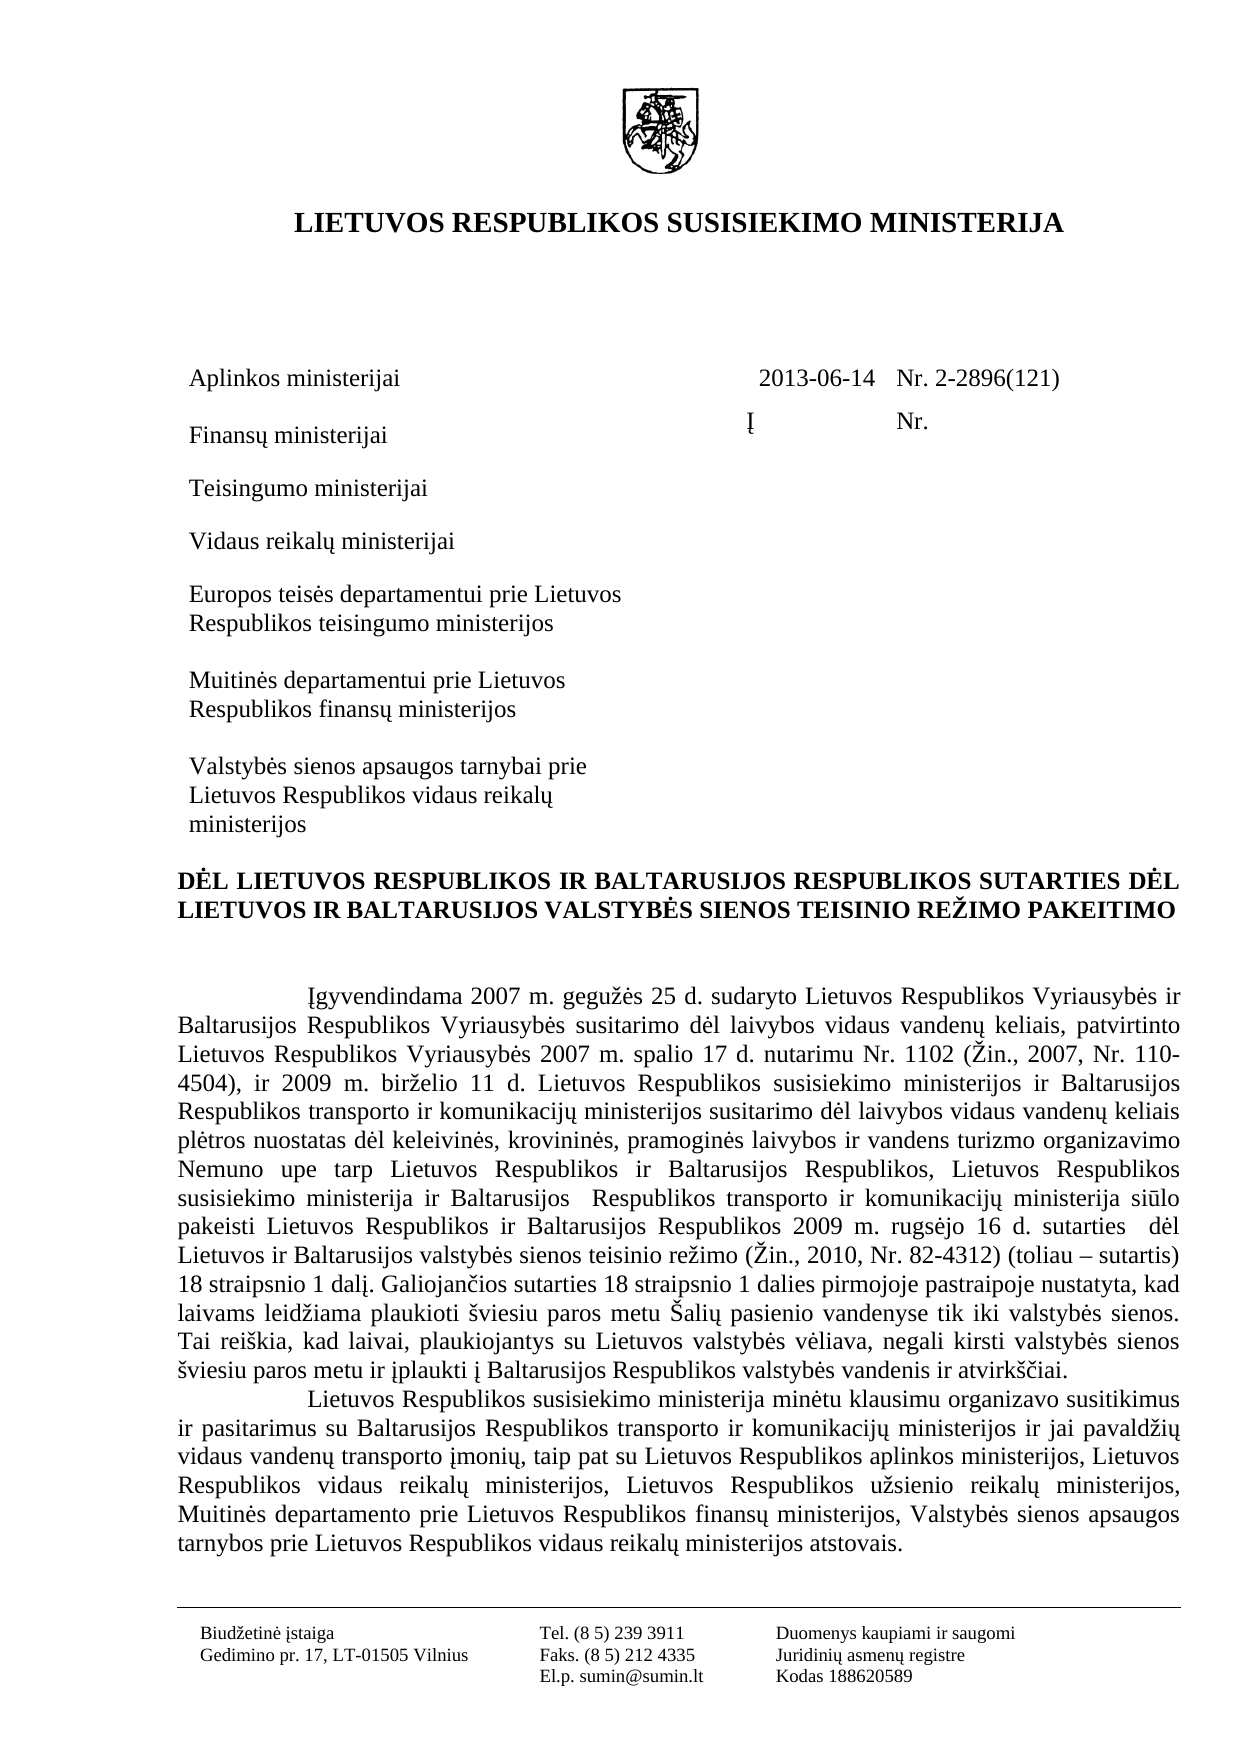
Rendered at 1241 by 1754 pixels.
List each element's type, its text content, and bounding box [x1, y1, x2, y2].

table_cell [735, 838, 1203, 866]
text Lietuvos Respublikos susisiekimo ministerija minėtu klausimu organizavo susitikimus ir pasitarimus su Baltarusijos Respublikos transporto ir komunikacijų ministerijos ir jai pavaldžių vidaus vandenų transporto įmonių, taip pat su Lietuvos Respublikos aplinkos ministerijos, Lietuvos Respublikos vidaus reikalų ministerijos, Lietuvos Respublikos užsienio reikalų ministerijos, Muitinės departamento prie Lietuvos Respublikos finansų ministerijos, Valstybės sienos apsaugos tarnybos prie Lietuvos Respublikos vidaus reikalų ministerijos atstovais. [177, 1384, 1181, 1556]
text DĖL LIETUVOS RESPUBLIKOS IR BALTARUSIJOS RESPUBLIKOS SUTARTIES DĖL LIETUVOS IR BALTARUSIJOS VALSTYBĖS SIENOS TEISINIO REŽIMO PAKEITIMO [177, 866, 1181, 924]
table_cell [813, 88, 1191, 174]
text Įgyvendindama 2007 m. gegužės 25 d. sudaryto Lietuvos Respublikos Vyriausybės ir Baltarusijos Respublikos Vyriausybės susitarimo dėl laivybos vidaus vandenų keliais, patvirtinto Lietuvos Respublikos Vyriausybės 2007 m. spalio 17 d. nutarimu Nr. 1102 (Žin., 2007, Nr. 110-4504), ir 2009 m. birželio 11 d. Lietuvos Respublikos susisiekimo ministerijos ir Baltarusijos Respublikos transporto ir komunikacijų ministerijos susitarimo dėl laivybos vidaus vandenų keliais plėtros nuostatas dėl keleivinės, krovininės, pramoginės laivybos ir vandens turizmo organizavimo Nemuno upe tarp Lietuvos Respublikos ir Baltarusijos Respublikos, Lietuvos Respublikos susisiekimo ministerija ir Baltarusijos Respublikos transporto ir komunikacijų ministerija siūlo pakeisti Lietuvos Respublikos ir Baltarusijos Respublikos 2009 m. rugsėjo 16 d. sutarties dėl Lietuvos ir Baltarusijos valstybės sienos teisinio režimo (Žin., 2010, Nr. 82-4312) (toliau – sutartis) 18 straipsnio 1 dalį. Galiojančios sutarties 18 straipsnio 1 dalies pirmojoje pastraipoje nustatyta, kad laivams leidžiama plaukioti šviesiu paros metu Šalių pasienio vandenyse tik iki valstybės sienos. Tai reiškia, kad laivai, plaukiojantys su Lietuvos valstybės vėliava, negali kirsti valstybės sienos šviesiu paros metu ir įplaukti į Baltarusijos Respublikos valstybės vandenis ir atvirkščiai. [177, 981, 1181, 1384]
table_cell [167, 88, 509, 174]
table_header [167, 59, 509, 88]
table_header [813, 59, 1191, 88]
table_header Aplinkos ministerijai Finansų ministerijai Teisingumo ministerijai Vidaus reikalų ministerijai Europos teisės departamentui prie Lietuvos Respublikos teisingumo ministerijos Muitinės departamentui prie Lietuvos Respublikos finansų ministerijos Valstybės sienos apsaugos tarnybai prie Lietuvos Respublikos vidaus reikalų ministerijos [177, 363, 646, 838]
table_header 2013-06-14 Nr. 2-2896(121) Į Nr. [735, 363, 1203, 838]
table_cell [701, 88, 813, 174]
table_cell [509, 88, 622, 174]
table_header [509, 59, 813, 88]
text LIETUVOS RESPUBLIKOS SUSISIEKIMO MINISTERIJA [177, 205, 1181, 238]
table_cell [177, 838, 646, 866]
table_header [646, 363, 735, 838]
table_cell [646, 838, 735, 866]
